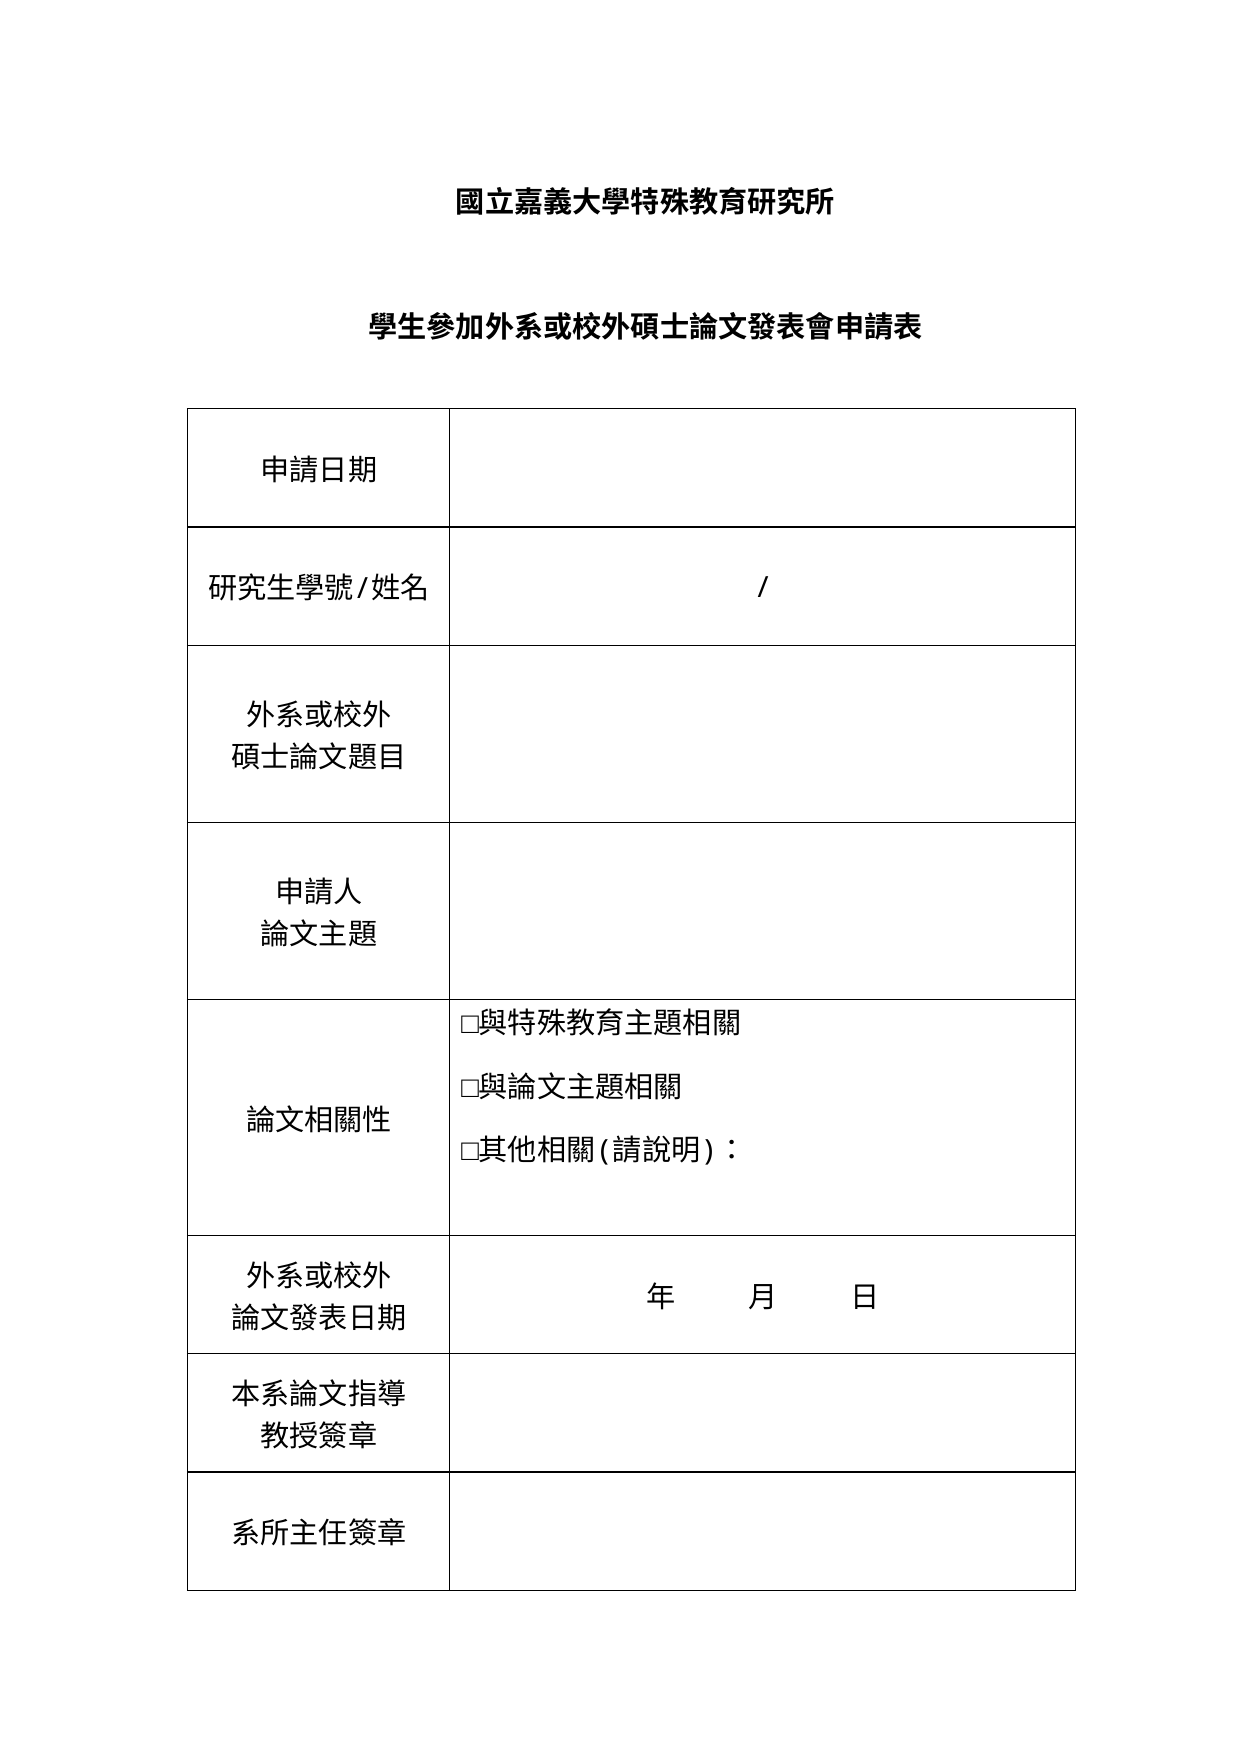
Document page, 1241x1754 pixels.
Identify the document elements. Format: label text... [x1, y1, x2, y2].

table_cell 論文相關性 [188, 1000, 449, 1235]
table_cell [450, 823, 1075, 999]
table_cell [450, 1473, 1075, 1589]
table_cell / [450, 528, 1075, 644]
text 學生參加外系或校外碩士論文發表會申請表 [187, 283, 1103, 346]
table_header 申請日期 [188, 409, 449, 526]
table_cell [450, 646, 1075, 822]
text 國立嘉義大學特殊教育研究所 [187, 158, 1103, 221]
table_cell 研究生學號/姓名 [188, 528, 449, 644]
table_cell 本系論文指導 教授簽章 [188, 1354, 449, 1471]
table_cell 年 月 日 [450, 1236, 1075, 1353]
table_cell 申請人 論文主題 [188, 823, 449, 999]
table_header [450, 409, 1075, 526]
table_cell 外系或校外 論文發表日期 [188, 1236, 449, 1353]
table_cell [450, 1354, 1075, 1471]
table_cell 外系或校外 碩士論文題目 [188, 646, 449, 822]
table_cell 系所主任簽章 [188, 1473, 449, 1589]
table_cell □與特殊教育主題相關 □與論文主題相關 □其他相關(請說明)： [450, 1000, 1075, 1235]
